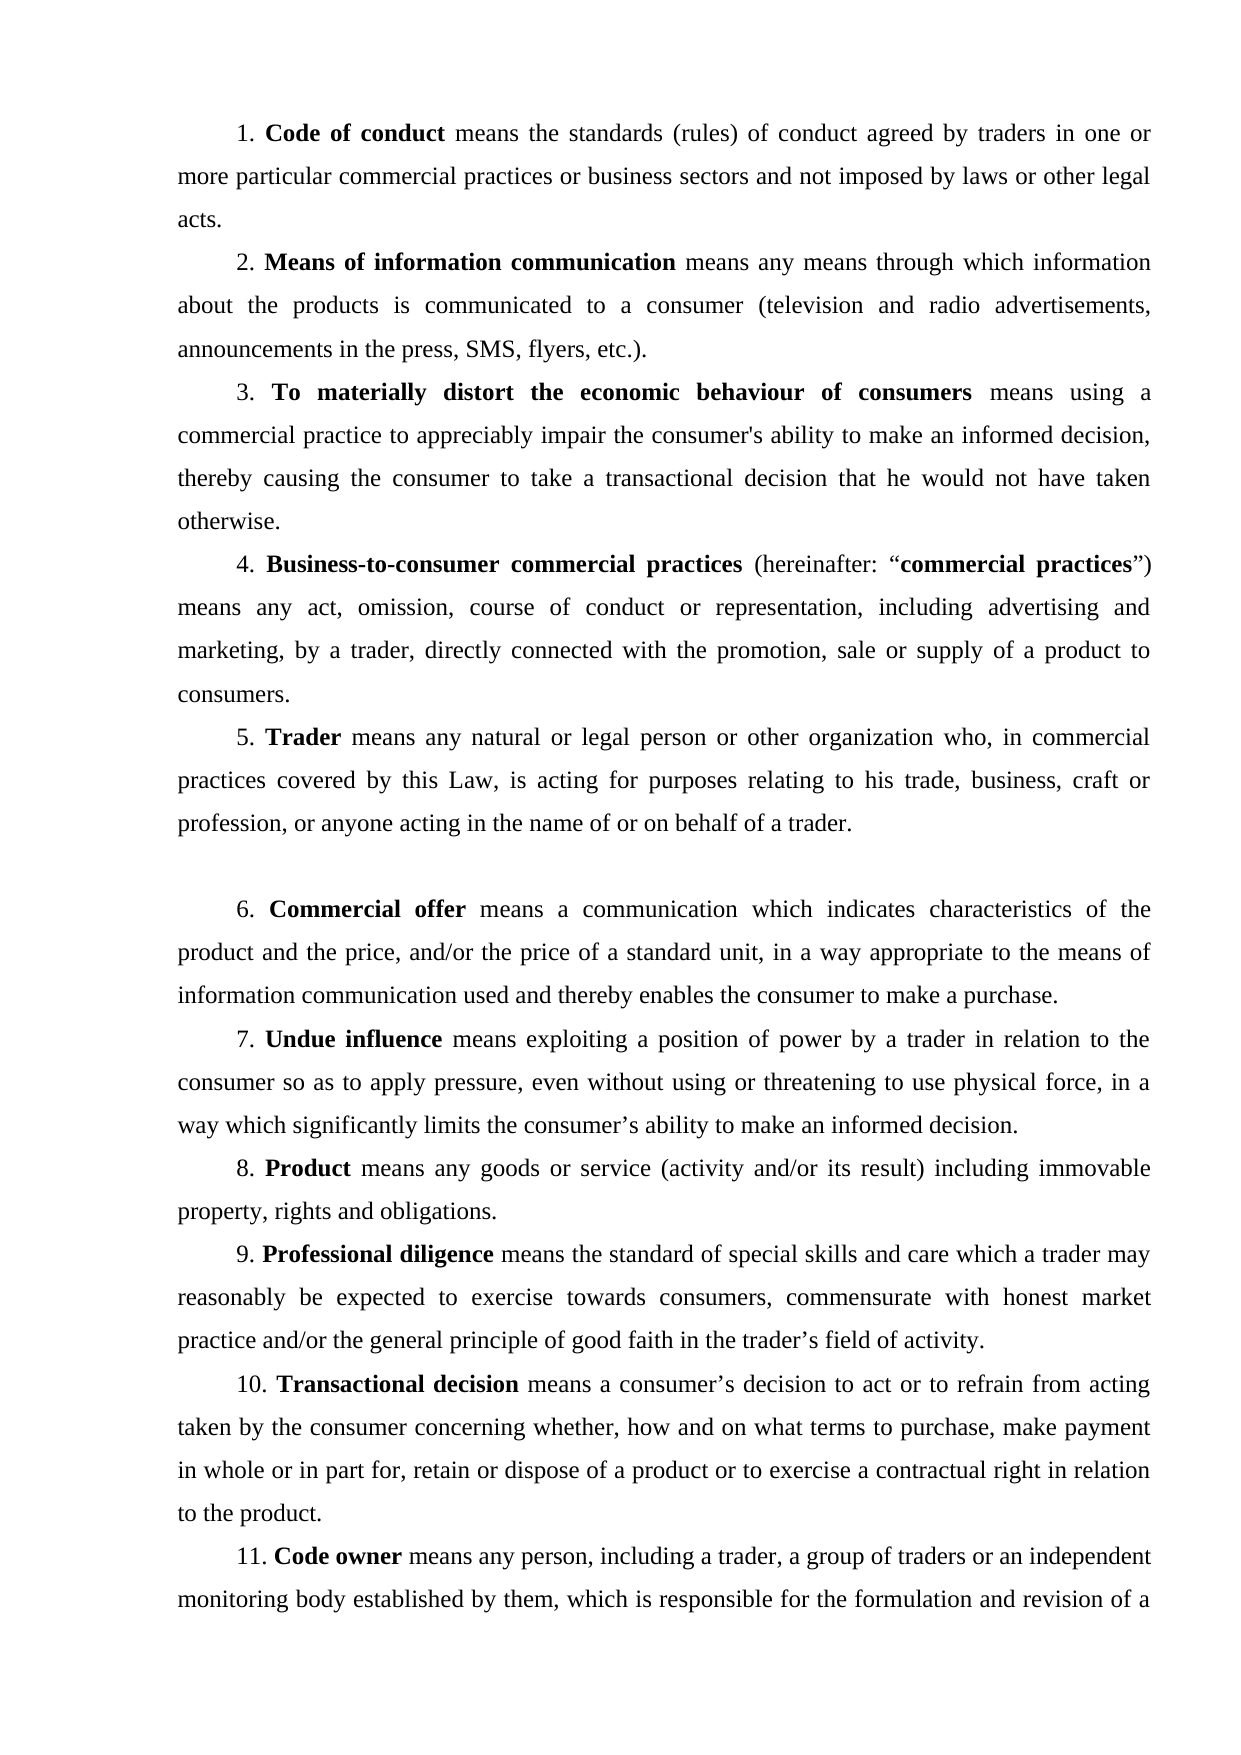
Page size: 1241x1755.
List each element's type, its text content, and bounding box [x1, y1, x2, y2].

text 5. Trader means any natural or legal person or other organization who, in commercial practices covered by this Law, is acting for purposes relating to his trade, business, craft or profession, or anyone acting in the name of or on behalf of a trader. [177, 722, 1152, 837]
text 9. Professional diligence means the standard of special skills and care which a trader may reasonably be expected to exercise towards consumers, commensurate with honest market practice and/or the general principle of good faith in the trader’s field of activity. [177, 1239, 1152, 1354]
text 1. Code of conduct means the standards (rules) of conduct agreed by traders in one or more particular commercial practices or business sectors and not imposed by laws or other legal acts. [177, 118, 1152, 233]
text 8. Product means any goods or service (activity and/or its result) including immovable property, rights and obligations. [177, 1153, 1152, 1225]
text 2. Means of information communication means any means through which information about the products is communicated to a consumer (television and radio advertisements, announcements in the press, SMS, flyers, etc.). [177, 247, 1152, 362]
text 3. To materially distort the economic behaviour of consumers means using a commercial practice to appreciably impair the consumer's ability to make an informed decision, thereby causing the consumer to take a transactional decision that he would not have taken otherwise. [177, 377, 1152, 535]
text 4. Business-to-consumer commercial practices (hereinafter: “commercial practices”) means any act, omission, course of conduct or representation, including advertising and marketing, by a trader, directly connected with the promotion, sale or supply of a product to consumers. [177, 549, 1152, 707]
text 10. Transactional decision means a consumer’s decision to act or to refrain from acting taken by the consumer concerning whether, how and on what terms to purchase, make payment in whole or in part for, retain or dispose of a product or to exercise a contractual right in relation to the product. [177, 1369, 1152, 1527]
text 6. Commercial offer means a communication which indicates characteristics of the product and the price, and/or the price of a standard unit, in a way appropriate to the means of information communication used and thereby enables the consumer to make a purchase. [177, 894, 1152, 1009]
text 11. Code owner means any person, including a trader, a group of traders or an independent monitoring body established by them, which is responsible for the formulation and revision of a [177, 1541, 1152, 1613]
text 7. Undue influence means exploiting a position of power by a trader in relation to the consumer so as to apply pressure, even without using or threatening to use physical force, in a way which significantly limits the consumer’s ability to make an informed decision. [177, 1024, 1152, 1139]
